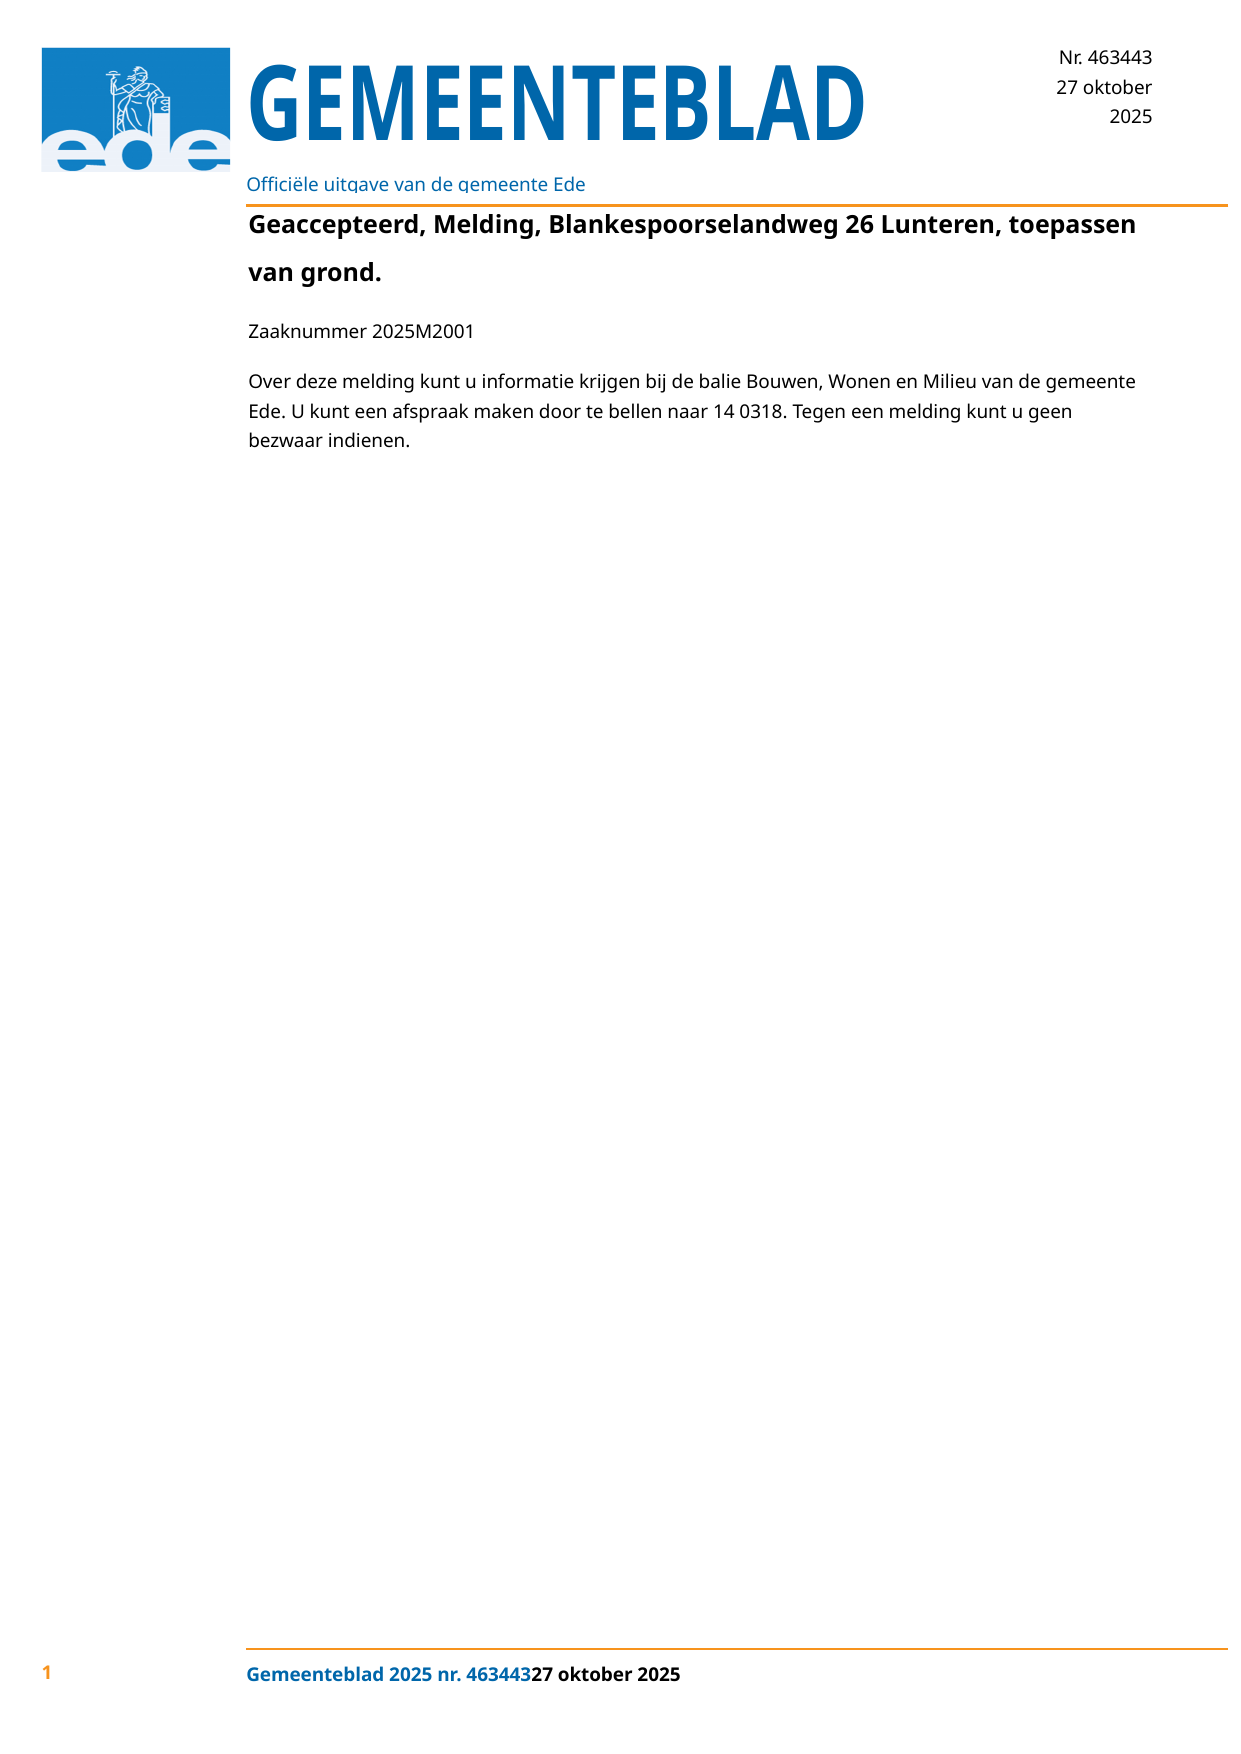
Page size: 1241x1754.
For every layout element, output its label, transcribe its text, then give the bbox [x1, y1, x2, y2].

text Over deze melding kunt u informatie krijgen bij de balie Bouwen, Wonen en Milieu van de gemeente Ede. U kunt een afspraak maken door te bellen naar 14 0318. Tegen een melding kunt u geen bezwaar indienen. [248, 368, 1152, 453]
text Zaaknummer 2025M2001 [248, 318, 1152, 344]
picture [41, 47, 231, 172]
text Geaccepteerd, Melding, Blankespoorselandweg 26 Lunteren, toepassen van grond. [248, 207, 1152, 288]
